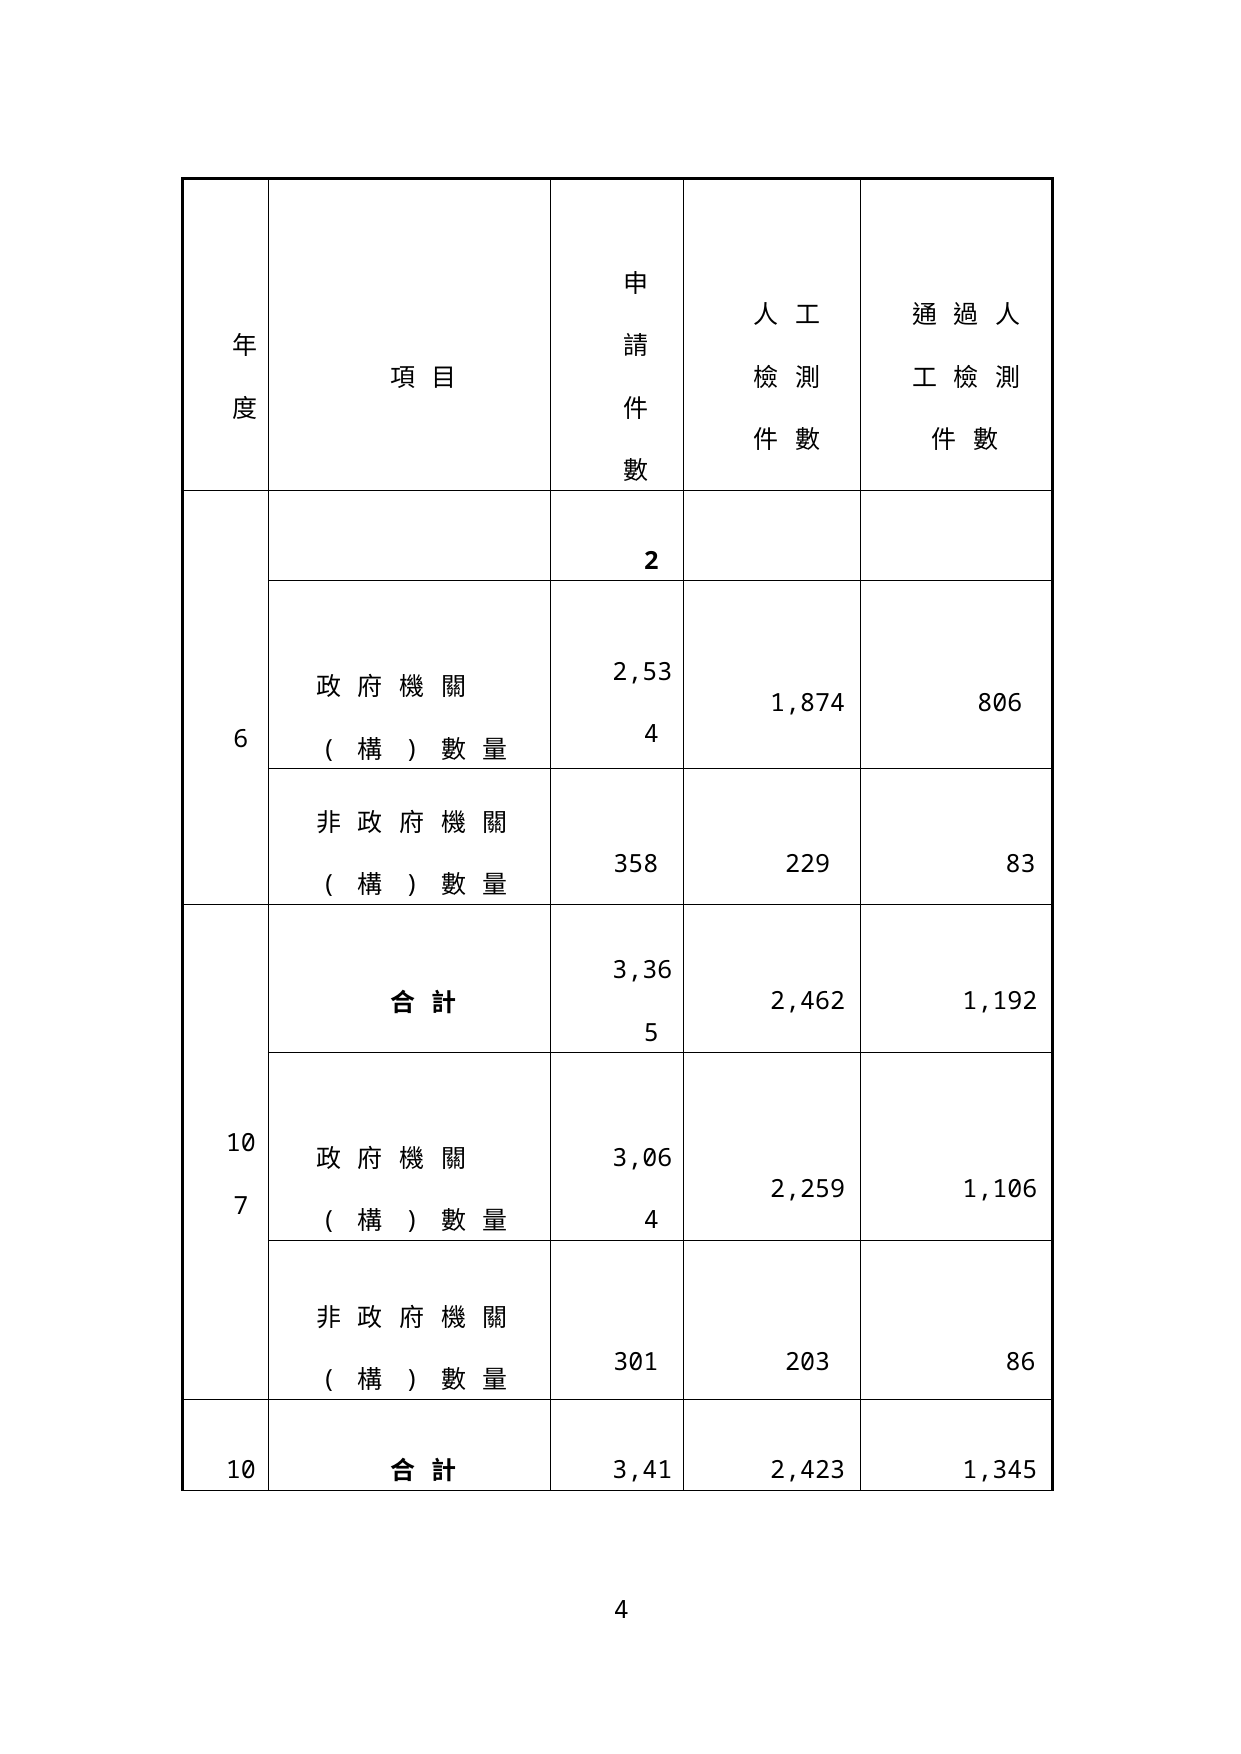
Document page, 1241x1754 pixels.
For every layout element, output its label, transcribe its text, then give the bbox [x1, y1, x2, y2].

table_cell 政府機關(構)數量 [269, 581, 550, 768]
table_header 申請件數 [551, 180, 683, 490]
table_cell 229 [684, 769, 860, 903]
table_cell 2,462 [684, 905, 860, 1052]
table_header 人工檢測件數 [684, 180, 860, 490]
table_cell 203 [684, 1241, 860, 1399]
table_cell [861, 491, 1051, 580]
table_cell 2,534 [551, 581, 683, 768]
table_cell 3,365 [551, 905, 683, 1052]
table_cell 83 [861, 769, 1051, 903]
table_cell 1,192 [861, 905, 1051, 1052]
table_cell 358 [551, 769, 683, 903]
table_cell 107 [184, 905, 268, 1399]
table_cell 3,41 [551, 1400, 683, 1490]
table_cell 合計 [269, 1400, 550, 1490]
table_cell 6 [184, 491, 268, 903]
table_cell 非政府機關(構)數量 [269, 1241, 550, 1399]
table_cell 301 [551, 1241, 683, 1399]
table_cell [684, 491, 860, 580]
table_header 項目 [269, 180, 550, 490]
table_cell 806 [861, 581, 1051, 768]
table_cell 2 [551, 491, 683, 580]
table_cell 非政府機關(構)數量 [269, 769, 550, 903]
table_cell 1,106 [861, 1053, 1051, 1240]
table_cell 3,064 [551, 1053, 683, 1240]
table_cell 10 [184, 1400, 268, 1490]
table_header 通過人工檢測件數 [861, 180, 1051, 490]
table_cell 政府機關(構)數量 [269, 1053, 550, 1240]
table_cell [269, 491, 550, 580]
table_header 年度 [184, 180, 268, 490]
table_cell 2,423 [684, 1400, 860, 1490]
table_cell 1,874 [684, 581, 860, 768]
table_cell 2,259 [684, 1053, 860, 1240]
table_cell 1,345 [861, 1400, 1051, 1490]
table_cell 合計 [269, 905, 550, 1052]
table_cell 86 [861, 1241, 1051, 1399]
